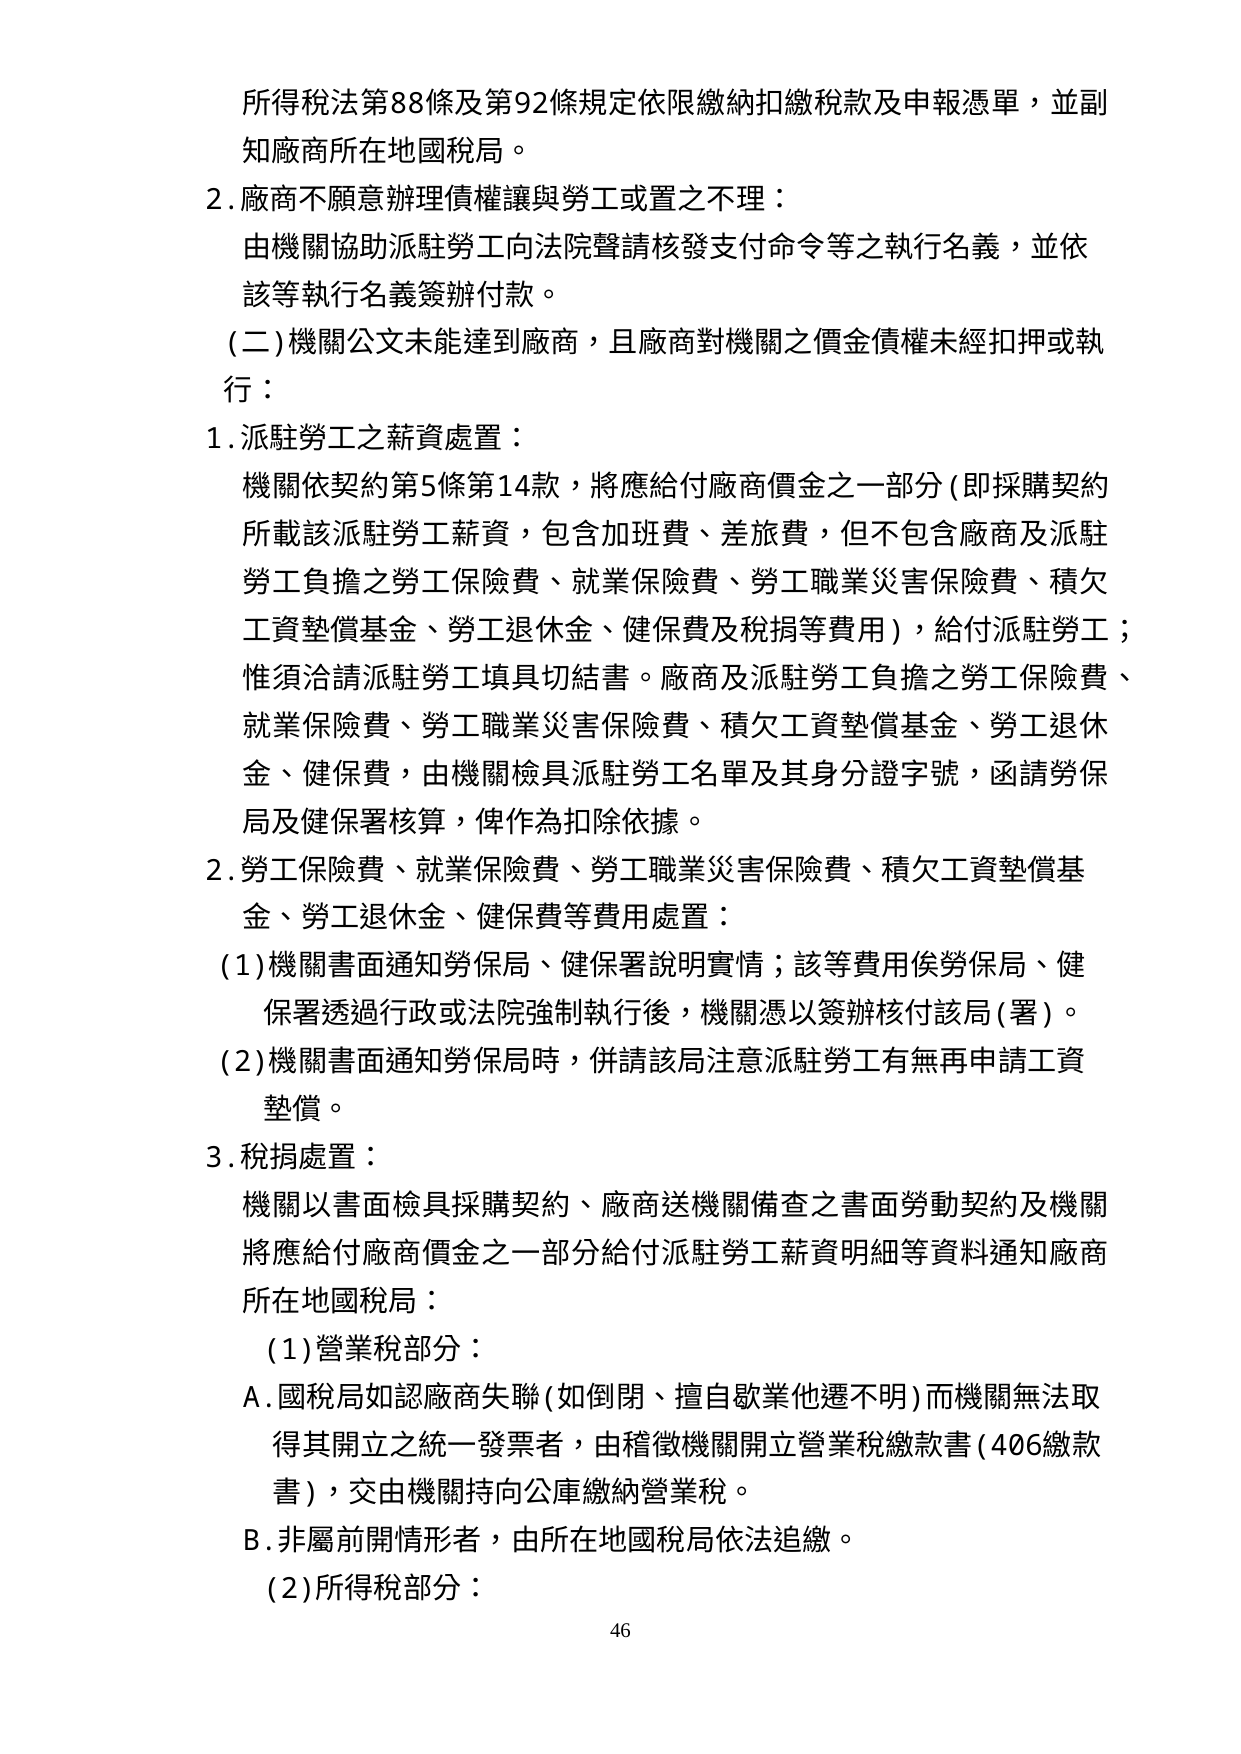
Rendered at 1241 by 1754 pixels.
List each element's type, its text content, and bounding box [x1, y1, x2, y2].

text A.國稅局如認廠商失聯(如倒閉、擅自歇業他遷不明)而機關無法取得其開立之統一發票者，由稽徵機關開立營業稅繳款書(406繳款書)，交由機關持向公庫繳納營業稅。 [242, 1369, 1110, 1512]
list 所得稅部分： [263, 1560, 1110, 1608]
list 機關公文未能達到廠商，且廠商對機關之價金債權未經扣押或執行： [224, 314, 1110, 410]
list 勞工保險費、就業保險費、勞工職業災害保險費、積欠工資墊償基金、勞工退休金、健保費等費用處置： [205, 842, 1110, 937]
list 稅捐處置： [205, 1129, 1110, 1177]
text 所得稅法第88條及第92條規定依限繳納扣繳稅款及申報憑單，並副知廠商所在地國稅局。 [242, 75, 1110, 171]
text 由機關協助派駐勞工向法院聲請核發支付命令等之執行名義，並依該等執行名義簽辦付款。 [242, 219, 1110, 314]
text 機關以書面檢具採購契約、廠商送機關備查之書面勞動契約及機關將應給付廠商價金之一部分給付派駐勞工薪資明細等資料通知廠商所在地國稅局： [242, 1177, 1110, 1321]
list 機關書面通知勞保局、健保署說明實情；該等費用俟勞保局、健保署透過行政或法院強制執行後，機關憑以簽辦核付該局(署)。 [216, 937, 1110, 1033]
list 派駐勞工之薪資處置： [205, 410, 1110, 458]
list 廠商不願意辦理債權讓與勞工或置之不理： [205, 171, 1110, 219]
list 機關書面通知勞保局時，併請該局注意派駐勞工有無再申請工資墊償。 [216, 1033, 1110, 1129]
list 營業稅部分： [263, 1321, 1110, 1369]
text 機關依契約第5條第14款，將應給付廠商價金之一部分(即採購契約所載該派駐勞工薪資，包含加班費、差旅費，但不包含廠商及派駐勞工負擔之勞工保險費、就業保險費、勞工職業災害保險費、積欠工資墊償基金、勞工退休金、健保費及稅捐等費用)，給付派駐勞工；惟須洽請派駐勞工填具切結書。廠商及派駐勞工負擔之勞工保險費、就業保險費、勞工職業災害保險費、積欠工資墊償基金、勞工退休金、健保費，由機關檢具派駐勞工名單及其身分證字號，函請勞保局及健保署核算，俾作為扣除依據。 [242, 458, 1110, 842]
text B.非屬前開情形者，由所在地國稅局依法追繳。 [242, 1512, 1110, 1560]
